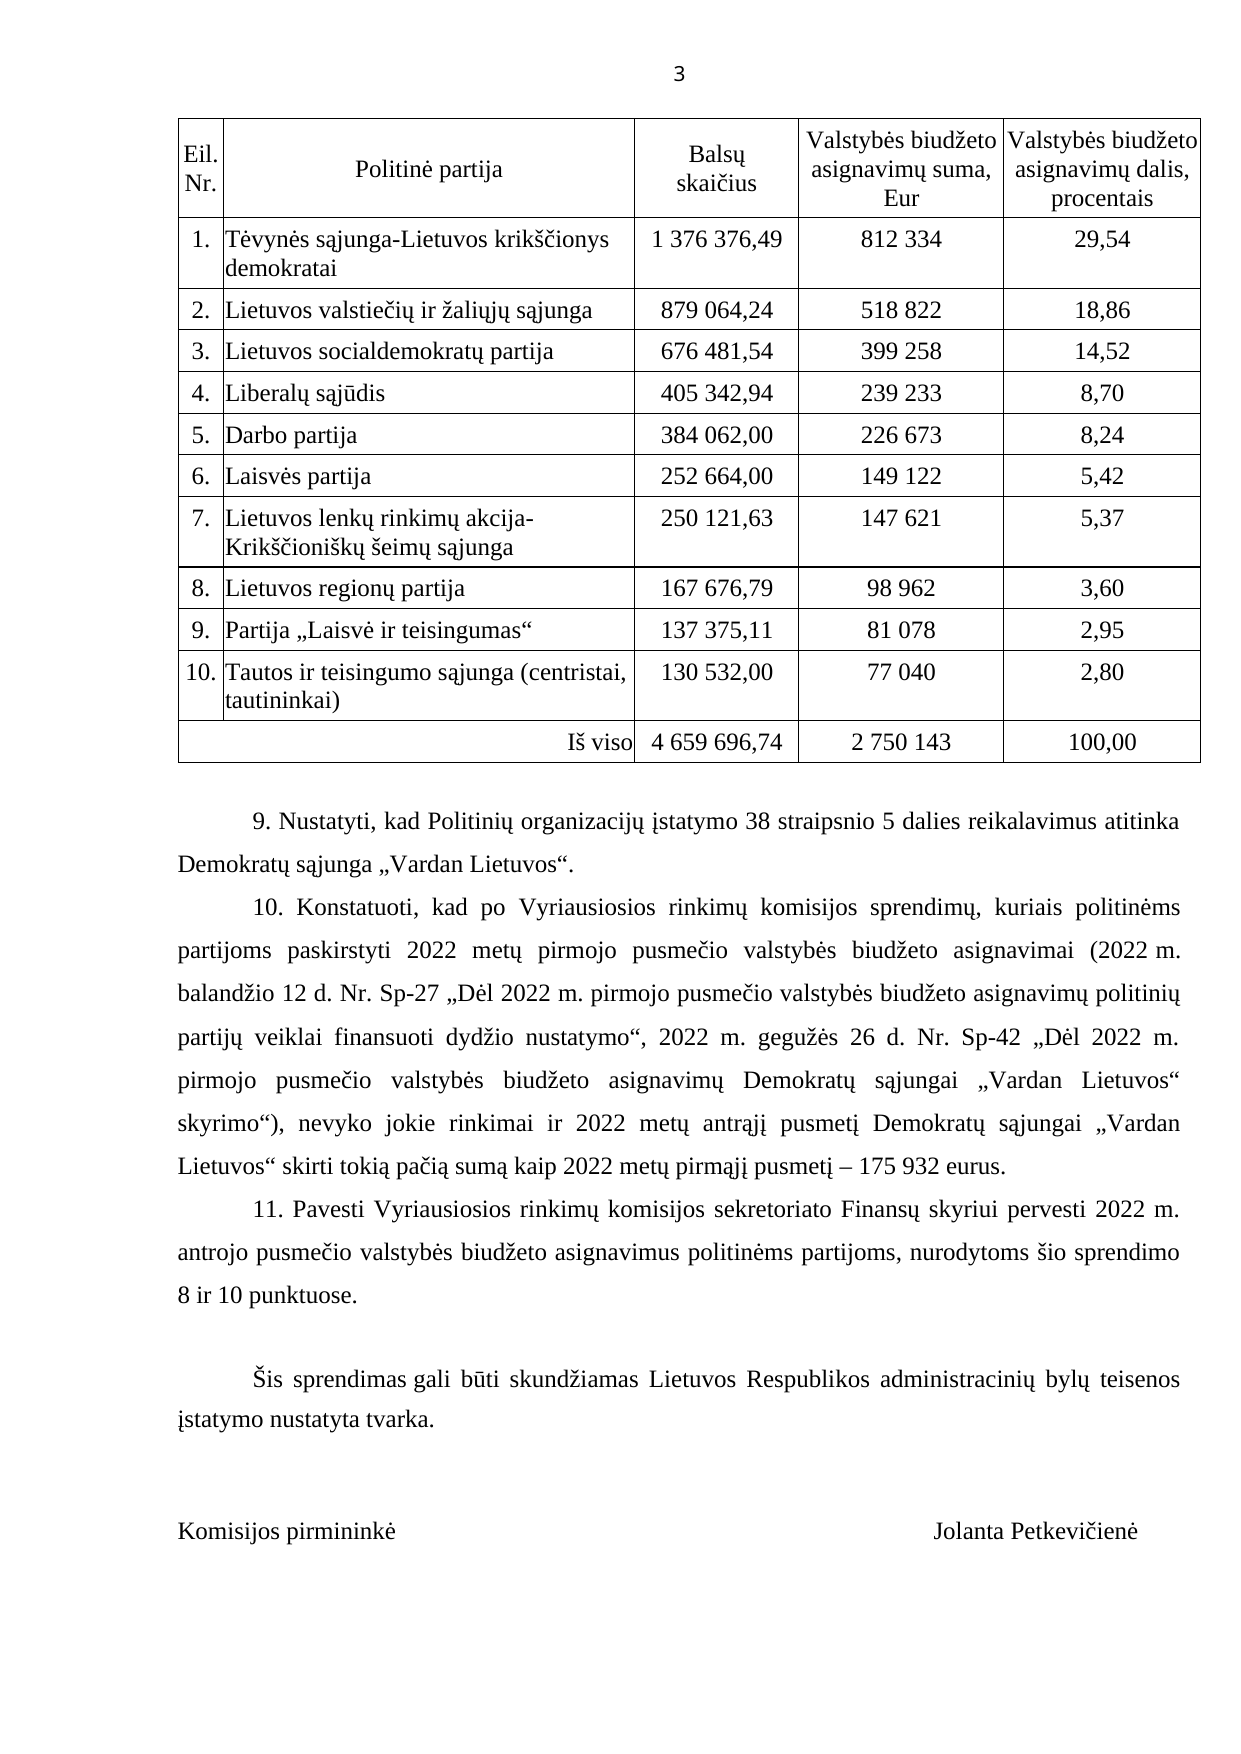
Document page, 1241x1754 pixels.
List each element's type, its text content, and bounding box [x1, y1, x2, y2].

table_cell 1 376 376,49 [635, 218, 798, 288]
table_cell 149 122 [799, 455, 1003, 496]
table_header [689, 1444, 1181, 1473]
table_cell 8,70 [1004, 372, 1200, 413]
table_cell 239 233 [799, 372, 1003, 413]
table_cell 137 375,11 [635, 609, 798, 650]
table_cell 2 750 143 [799, 721, 1003, 762]
table_cell Tėvynės sąjunga-Lietuvos krikščionys demokratai [224, 218, 634, 288]
table_cell 18,86 [1004, 289, 1200, 329]
text 9. Nustatyti, kad Politinių organizacijų įstatymo 38 straipsnio 5 dalies reikalavimus atitinka Demokratų sąjunga „Vardan Lietuvos“. [177, 806, 1181, 878]
table_cell 14,52 [1004, 330, 1200, 371]
table_cell Laisvės partija [224, 455, 634, 496]
table_cell Liberalų sąjūdis [224, 372, 634, 413]
table_cell 4 659 696,74 [635, 721, 798, 762]
table_cell 3,60 [1004, 568, 1200, 608]
table_cell Iš viso [223, 721, 634, 762]
table_cell 399 258 [799, 330, 1003, 371]
table_cell 98 962 [799, 568, 1003, 608]
text Komisijos pirmininkė Jolanta Petkevičienė [177, 1516, 1181, 1545]
table_cell 3. [179, 330, 223, 371]
table_cell 147 621 [799, 497, 1003, 566]
table_cell 676 481,54 [635, 330, 798, 371]
table_cell Lietuvos socialdemokratų partija [224, 330, 634, 371]
text 10. Konstatuoti, kad po Vyriausiosios rinkimų komisijos sprendimų, kuriais politinėms partijoms paskirstyti 2022 metų pirmojo pusmečio valstybės biudžeto asignavimai (2022 m. balandžio 12 d. Nr. Sp-27 „Dėl 2022 m. pirmojo pusmečio valstybės biudžeto asignavimų politinių partijų veiklai finansuoti dydžio nustatymo“, 2022 m. gegužės 26 d. Nr. Sp-42 „Dėl 2022 m. pirmojo pusmečio valstybės biudžeto asignavimų Demokratų sąjungai „Vardan Lietuvos“ skyrimo“), nevyko jokie rinkimai ir 2022 metų antrąjį pusmetį Demokratų sąjungai „Vardan Lietuvos“ skirti tokią pačią sumą kaip 2022 metų pirmąjį pusmetį – 175 932 eurus. [177, 892, 1181, 1180]
table_header [177, 1444, 689, 1473]
table_cell 8. [179, 568, 223, 608]
table_cell 2,80 [1004, 651, 1200, 720]
table_cell 2,95 [1004, 609, 1200, 650]
table_header Valstybės biudžeto asignavimų dalis, procentais [1004, 119, 1200, 217]
table_cell 8,24 [1004, 414, 1200, 454]
table_cell 6. [179, 455, 223, 496]
table_cell 130 532,00 [635, 651, 798, 720]
table_cell 7. [179, 497, 223, 566]
table_cell [179, 721, 223, 762]
table_cell 384 062,00 [635, 414, 798, 454]
table_cell 81 078 [799, 609, 1003, 650]
table_cell Darbo partija [224, 414, 634, 454]
table_cell Lietuvos lenkų rinkimų akcija-Krikščioniškų šeimų sąjunga [224, 497, 634, 566]
table_cell 10. [179, 651, 223, 720]
text 11. Pavesti Vyriausiosios rinkimų komisijos sekretoriato Finansų skyriui pervesti 2022 m. antrojo pusmečio valstybės biudžeto asignavimus politinėms partijoms, nurodytoms šio sprendimo 8 ir 10 punktuose. [177, 1194, 1181, 1309]
table_cell 9. [179, 609, 223, 650]
table_cell 252 664,00 [635, 455, 798, 496]
table_header Valstybės biudžeto asignavimų suma, Eur [799, 119, 1003, 217]
table_cell 100,00 [1004, 721, 1200, 762]
table_cell 250 121,63 [635, 497, 798, 566]
table_cell 405 342,94 [635, 372, 798, 413]
table_cell Lietuvos regionų partija [224, 568, 634, 608]
text Šis sprendimas gali būti skundžiamas Lietuvos Respublikos administracinių bylų teisenos įstatymo nustatyta tvarka. [177, 1364, 1181, 1433]
table_cell 167 676,79 [635, 568, 798, 608]
table_cell 5. [179, 414, 223, 454]
table_header Politinė partija [224, 119, 634, 217]
table_cell 4. [179, 372, 223, 413]
table_cell 29,54 [1004, 218, 1200, 288]
table_cell 1. [179, 218, 223, 288]
table_cell 5,42 [1004, 455, 1200, 496]
table_cell 226 673 [799, 414, 1003, 454]
table_cell 5,37 [1004, 497, 1200, 566]
table_cell 879 064,24 [635, 289, 798, 329]
table_cell 2. [179, 289, 223, 329]
table_cell 77 040 [799, 651, 1003, 720]
table_cell Partija „Laisvė ir teisingumas“ [224, 609, 634, 650]
table_header Balsų skaičius [635, 119, 798, 217]
table_cell 812 334 [799, 218, 1003, 288]
table_header Eil. Nr. [179, 119, 223, 217]
table_cell Tautos ir teisingumo sąjunga (centristai, tautininkai) [224, 651, 634, 720]
table_cell Lietuvos valstiečių ir žaliųjų sąjunga [224, 289, 634, 329]
table_cell 518 822 [799, 289, 1003, 329]
